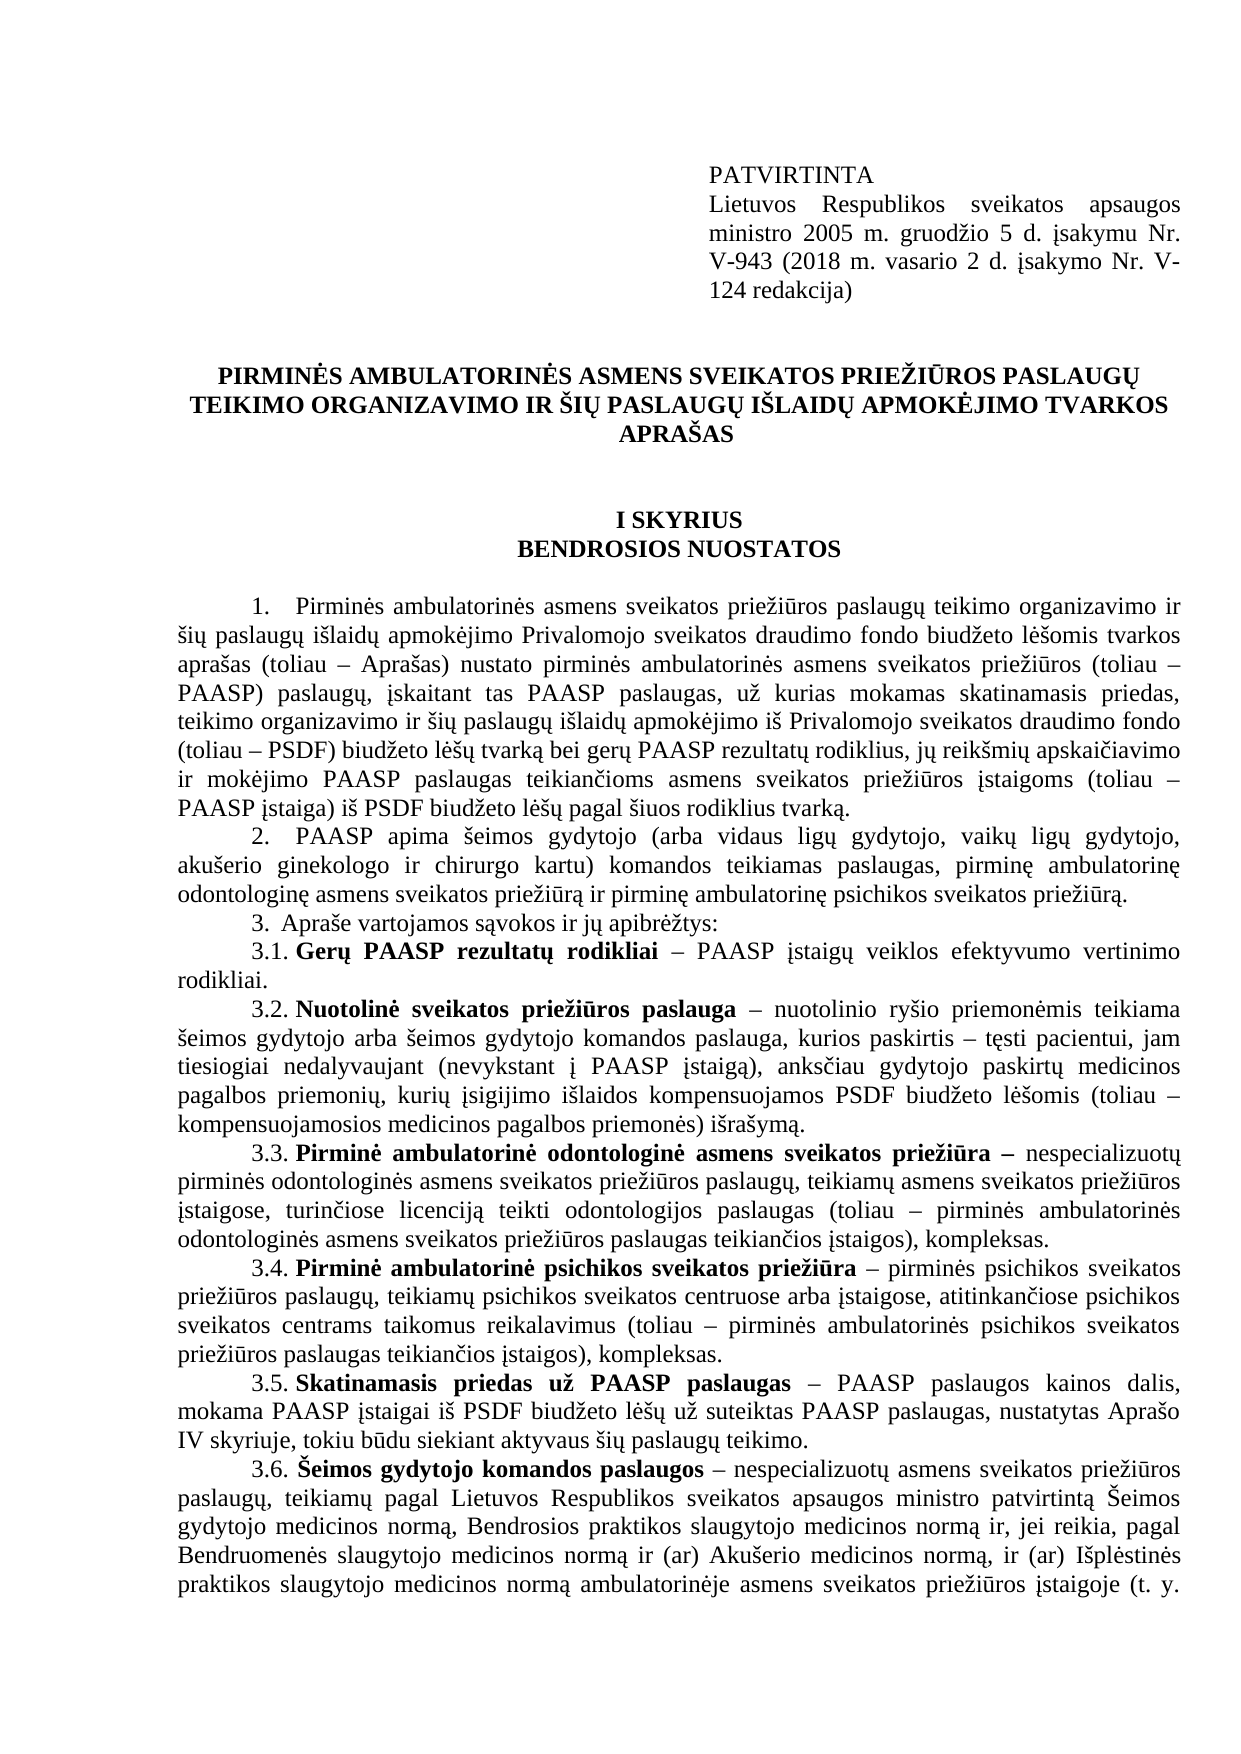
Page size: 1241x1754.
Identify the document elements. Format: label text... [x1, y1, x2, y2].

text PIRMINĖS AMBULATORINĖS ASMENS SVEIKATOS PRIEŽIŪROS PASLAUGŲ TEIKIMO ORGANIZAVIMO IR ŠIŲ PASLAUGŲ IŠLAIDŲ APMOKĖJIMO TVARKOS APRAŠAS [177, 361, 1181, 448]
text 3.6. Šeimos gydytojo komandos paslaugos – nespecializuotų asmens sveikatos priežiūros paslaugų, teikiamų pagal Lietuvos Respublikos sveikatos apsaugos ministro patvirtintą Šeimos gydytojo medicinos normą, Bendrosios praktikos slaugytojo medicinos normą ir, jei reikia, pagal Bendruomenės slaugytojo medicinos normą ir (ar) Akušerio medicinos normą, ir (ar) Išplėstinės praktikos slaugytojo medicinos normą ambulatorinėje asmens sveikatos priežiūros įstaigoje (t. y. [177, 1454, 1181, 1598]
text 3.1. Gerų PAASP rezultatų rodikliai – PAASP įstaigų veiklos efektyvumo vertinimo rodikliai. [177, 936, 1181, 994]
text 3.3. Pirminė ambulatorinė odontologinė asmens sveikatos priežiūra – nespecializuotų pirminės odontologinės asmens sveikatos priežiūros paslaugų, teikiamų asmens sveikatos priežiūros įstaigose, turinčiose licenciją teikti odontologijos paslaugas (toliau – pirminės ambulatorinės odontologinės asmens sveikatos priežiūros paslaugas teikiančios įstaigos), kompleksas. [177, 1138, 1181, 1253]
text 2. PAASP apima šeimos gydytojo (arba vidaus ligų gydytojo, vaikų ligų gydytojo, akušerio ginekologo ir chirurgo kartu) komandos teikiamas paslaugas, pirminę ambulatorinę odontologinę asmens sveikatos priežiūrą ir pirminę ambulatorinę psichikos sveikatos priežiūrą. [177, 821, 1181, 908]
text 3.2. Nuotolinė sveikatos priežiūros paslauga – nuotolinio ryšio priemonėmis teikiama šeimos gydytojo arba šeimos gydytojo komandos paslauga, kurios paskirtis – tęsti pacientui, jam tiesiogiai nedalyvaujant (nevykstant į PAASP įstaigą), anksčiau gydytojo paskirtų medicinos pagalbos priemonių, kurių įsigijimo išlaidos kompensuojamos PSDF biudžeto lėšomis (toliau – kompensuojamosios medicinos pagalbos priemonės) išrašymą. [177, 994, 1181, 1138]
text 3.4. Pirminė ambulatorinė psichikos sveikatos priežiūra – pirminės psichikos sveikatos priežiūros paslaugų, teikiamų psichikos sveikatos centruose arba įstaigose, atitinkančiose psichikos sveikatos centrams taikomus reikalavimus (toliau – pirminės ambulatorinės psichikos sveikatos priežiūros paslaugas teikiančios įstaigos), kompleksas. [177, 1253, 1181, 1368]
text Lietuvos Respublikos sveikatos apsaugos ministro 2005 m. gruodžio 5 d. įsakymu Nr. V-943 (2018 m. vasario 2 d. įsakymo Nr. V-124 redakcija) [709, 189, 1181, 304]
text I SKYRIUS [177, 505, 1181, 534]
text 3. Apraše vartojamos sąvokos ir jų apibrėžtys: [177, 908, 1181, 936]
text PATVIRTINTA [709, 160, 1181, 189]
text 3.5. Skatinamasis priedas už PAASP paslaugas – PAASP paslaugos kainos dalis, mokama PAASP įstaigai iš PSDF biudžeto lėšų už suteiktas PAASP paslaugas, nustatytas Aprašo IV skyriuje, tokiu būdu siekiant aktyvaus šių paslaugų teikimo. [177, 1368, 1181, 1454]
text BENDROSIOS NUOSTATOS [177, 534, 1181, 563]
text 1. Pirminės ambulatorinės asmens sveikatos priežiūros paslaugų teikimo organizavimo ir šių paslaugų išlaidų apmokėjimo Privalomojo sveikatos draudimo fondo biudžeto lėšomis tvarkos aprašas (toliau – Aprašas) nustato pirminės ambulatorinės asmens sveikatos priežiūros (toliau – PAASP) paslaugų, įskaitant tas PAASP paslaugas, už kurias mokamas skatinamasis priedas, teikimo organizavimo ir šių paslaugų išlaidų apmokėjimo iš Privalomojo sveikatos draudimo fondo (toliau – PSDF) biudžeto lėšų tvarką bei gerų PAASP rezultatų rodiklius, jų reikšmių apskaičiavimo ir mokėjimo PAASP paslaugas teikiančioms asmens sveikatos priežiūros įstaigoms (toliau – PAASP įstaiga) iš PSDF biudžeto lėšų pagal šiuos rodiklius tvarką. [177, 591, 1181, 821]
